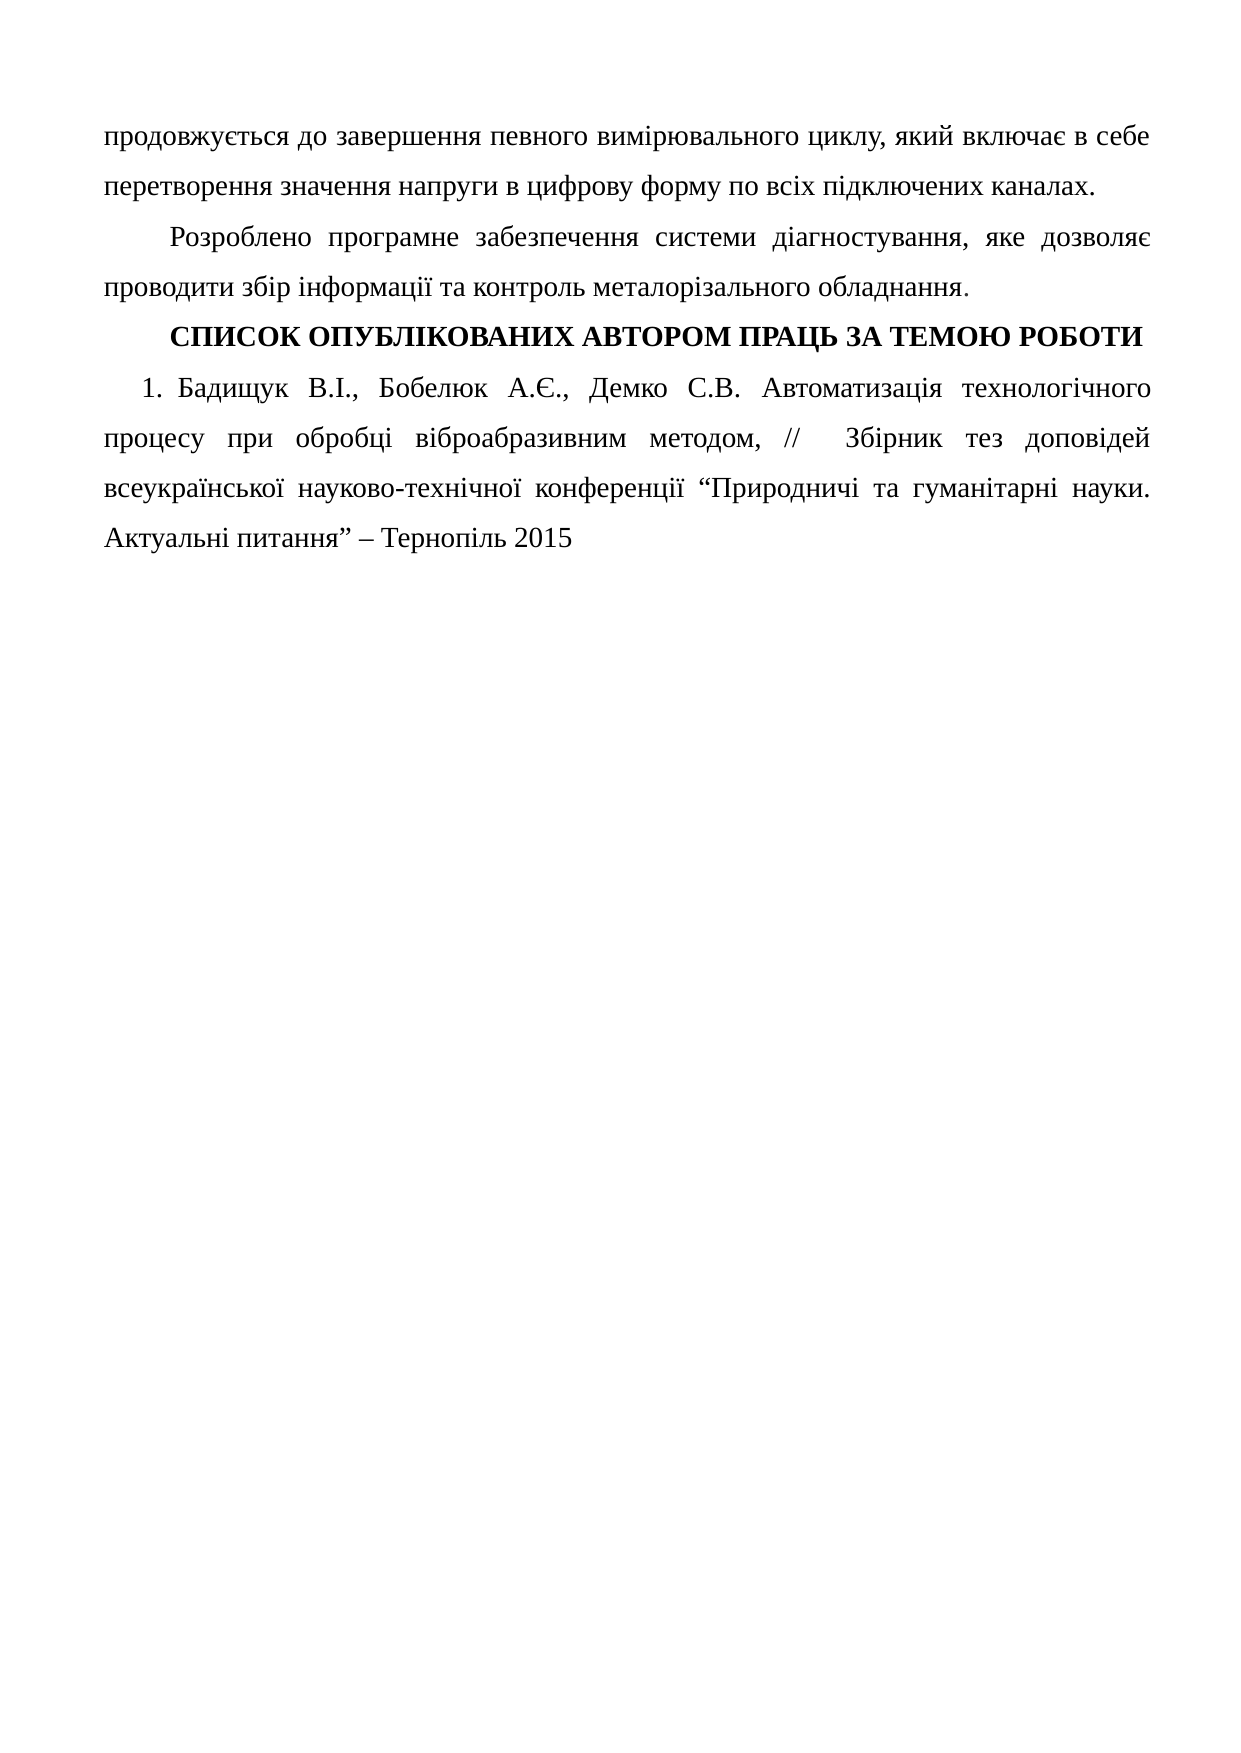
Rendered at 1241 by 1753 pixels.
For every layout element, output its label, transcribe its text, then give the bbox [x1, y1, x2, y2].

list Бадищук В.І., Бобелюк А.Є., Демко С.В. Автоматизація технологічного процесу при обробці віброабразивним методом, // Збірник тез доповідей всеукраїнської науково-технічної конференції “Природничі та гуманітарні науки. Актуальні питання” – Тернопіль 2015 [103, 370, 1152, 554]
text СПИСОК ОПУБЛІКОВАНИХ АВТОРОМ ПРАЦЬ ЗА ТЕМОЮ РОБОТИ [103, 319, 1152, 353]
text Розроблено програмне забезпечення системи діагностування, яке дозволяє проводити збір інформації та контроль металорізального обладнання. [103, 219, 1152, 303]
text продовжується до завершення певного вимірювального циклу, який включає в себе перетворення значення напруги в цифрову форму по всіх підключених каналах. [103, 118, 1152, 202]
